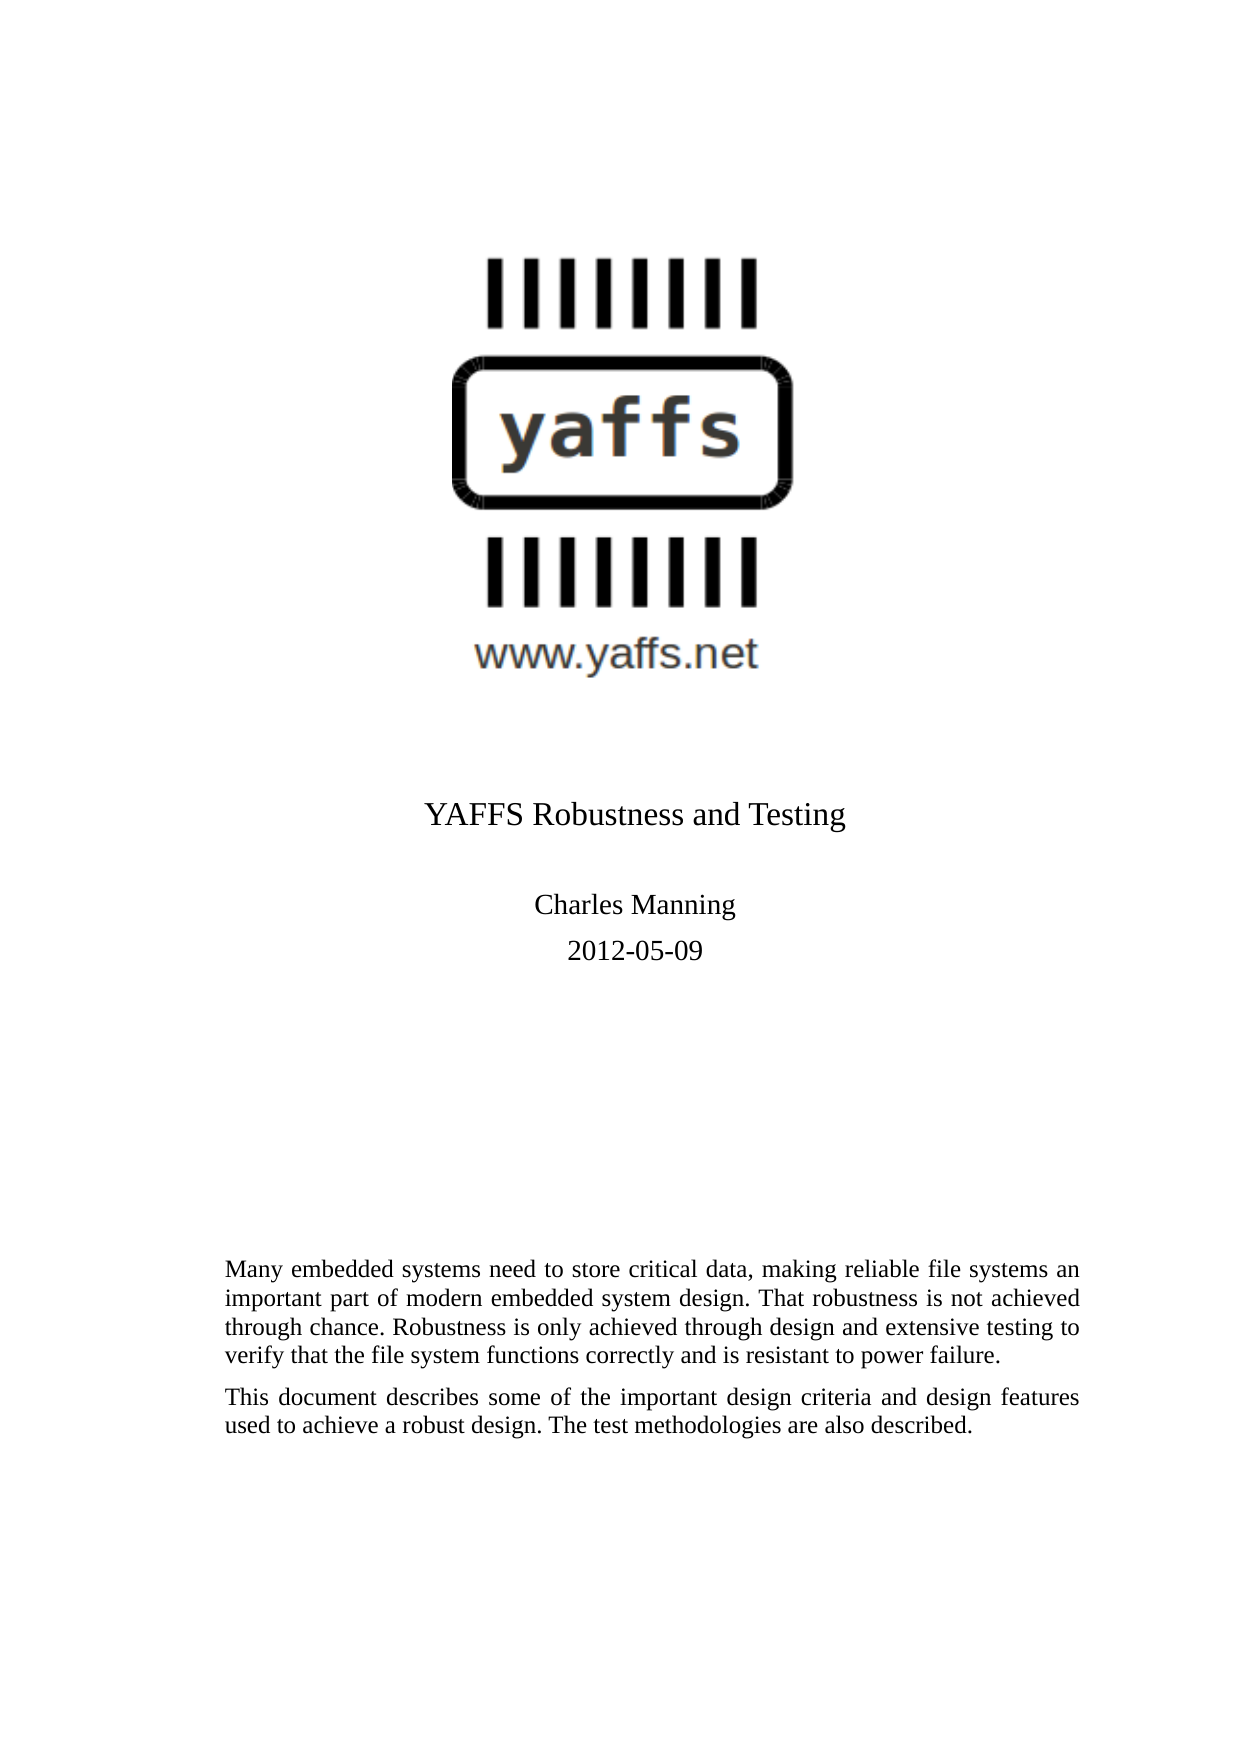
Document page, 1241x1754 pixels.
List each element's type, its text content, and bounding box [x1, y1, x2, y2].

text Many embedded systems need to store critical data, making reliable file systems an important part of modern embedded system design. That robustness is not achieved through chance. Robustness is only achieved through design and extensive testing to verify that the file system functions correctly and is resistant to power failure. [224, 1254, 1081, 1369]
text Charles Manning [227, 887, 1043, 920]
text YAFFS Robustness and Testing [227, 795, 1043, 833]
text This document describes some of the important design criteria and design features used to achieve a robust design. The test methodologies are also described. [224, 1382, 1081, 1439]
picture [452, 252, 807, 689]
text 2012-05-09 [227, 933, 1043, 966]
